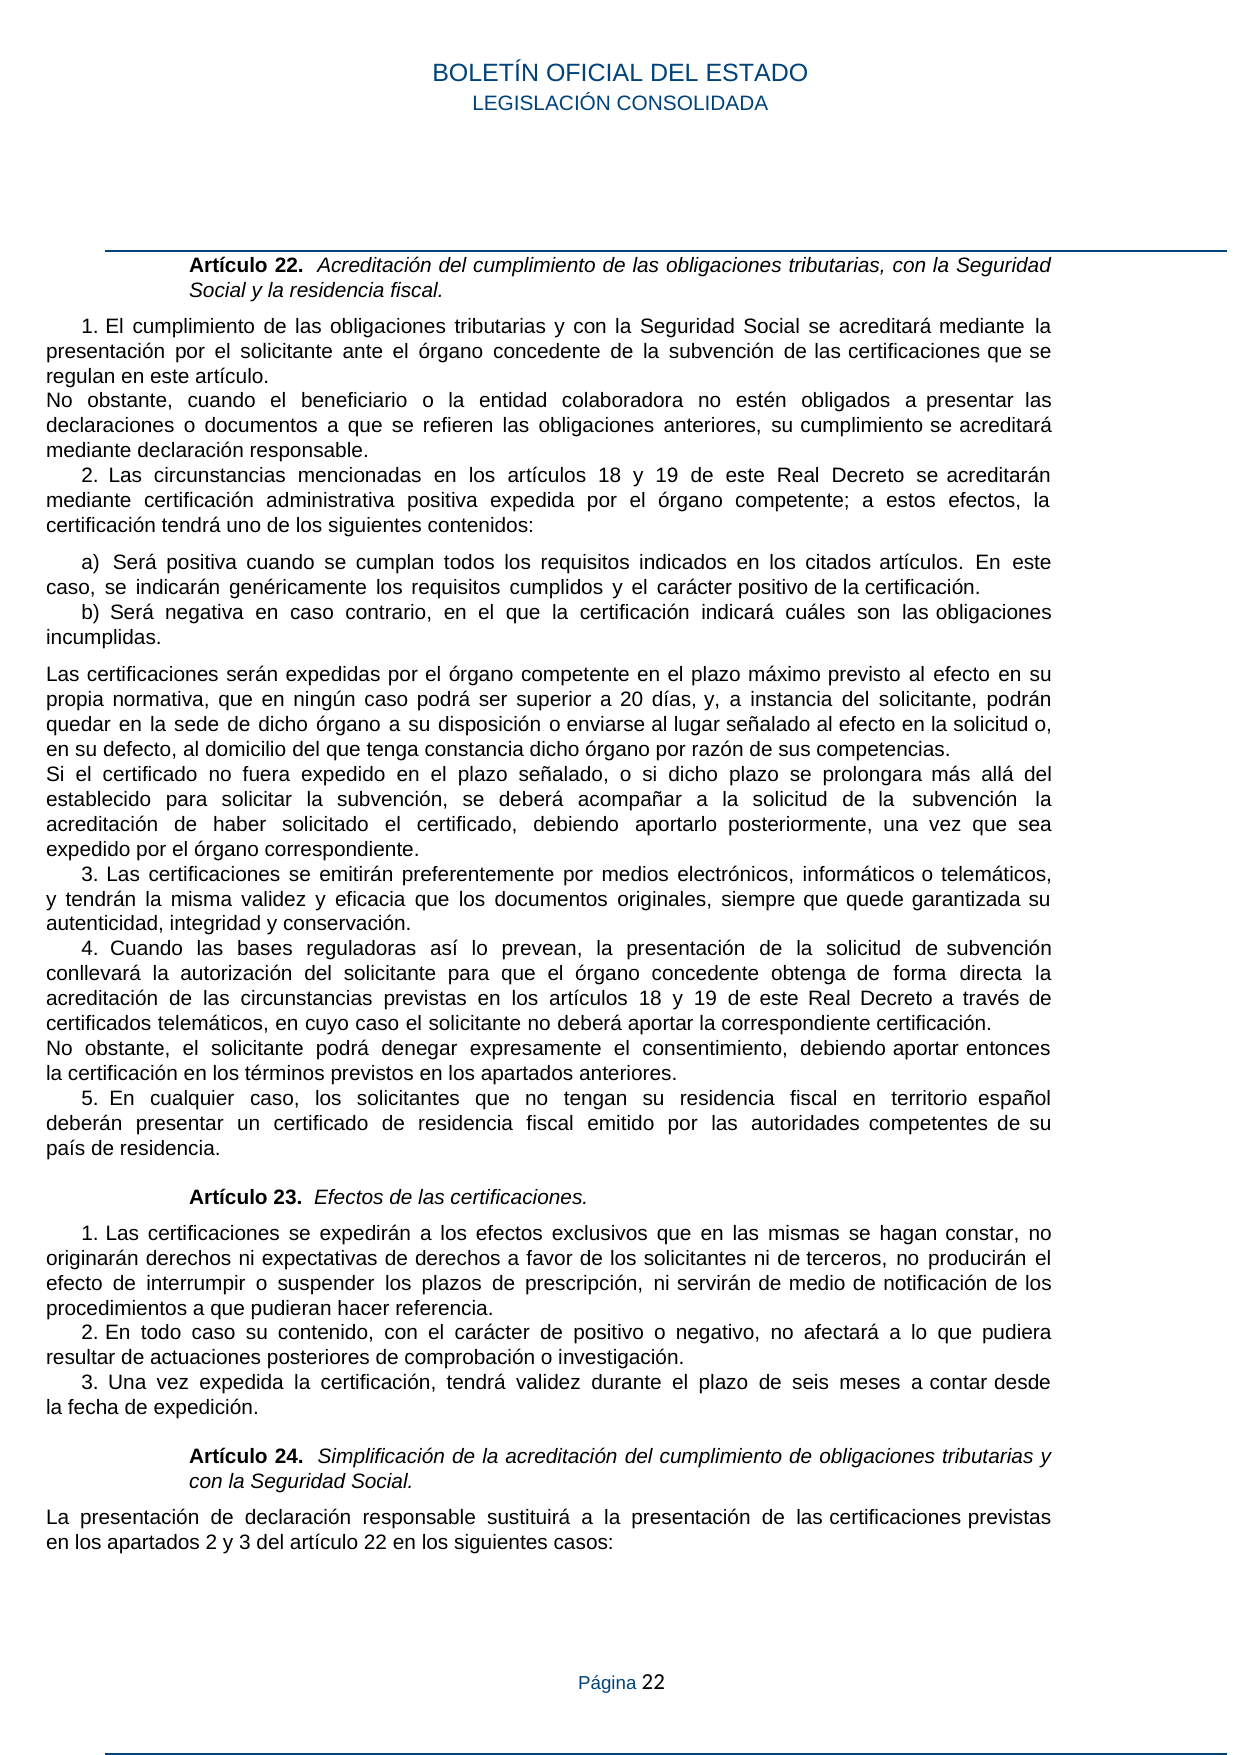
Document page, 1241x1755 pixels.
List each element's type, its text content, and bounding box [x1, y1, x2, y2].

list Será positiva cuando se cumplan todos los requisitos indicados en los citados artículos. En este caso, se indicarán genéricamente los requisitos cumplidos y el carácter positivo de la certificación. [46, 550, 1052, 599]
list En todo caso su contenido, con el carácter de positivo o negativo, no afectará a lo que pudiera resultar de actuaciones posteriores de comprobación o investigación. [46, 1320, 1052, 1369]
list Será negativa en caso contrario, en el que la certificación indicará cuáles son las obligaciones incumplidas. [46, 600, 1052, 649]
text [189, 228, 1106, 250]
text No obstante, cuando el beneficiario o la entidad colaboradora no estén obligados a presentar las declaraciones o documentos a que se refieren las obligaciones anteriores, su cumplimiento se acreditará mediante declaración responsable. [46, 388, 1052, 462]
list En cualquier caso, los solicitantes que no tengan su residencia fiscal en territorio español deberán presentar un certificado de residencia fiscal emitido por las autoridades competentes de su país de residencia. [46, 1086, 1052, 1159]
text Artículo 22. Acreditación del cumplimiento de las obligaciones tributarias, con la Seguridad Social y la residencia fiscal. [189, 252, 1106, 302]
list El cumplimiento de las obligaciones tributarias y con la Seguridad Social se acreditará mediante la presentación por el solicitante ante el órgano concedente de la subvención de las certificaciones que se regulan en este artículo. [46, 314, 1052, 387]
text Artículo 24. Simplificación de la acreditación del cumplimiento de obligaciones tributarias y con la Seguridad Social. [189, 1444, 1076, 1493]
list Las certificaciones se emitirán preferentemente por medios electrónicos, informáticos o telemáticos, y tendrán la misma validez y eficacia que los documentos originales, siempre que quede garantizada su autenticidad, integridad y conservación. [46, 861, 1052, 935]
text Si el certificado no fuera expedido en el plazo señalado, o si dicho plazo se prolongara más allá del establecido para solicitar la subvención, se deberá acompañar a la solicitud de la subvención la acreditación de haber solicitado el certificado, debiendo aportarlo posteriormente, una vez que sea expedido por el órgano correspondiente. [46, 762, 1052, 861]
text Las certificaciones serán expedidas por el órgano competente en el plazo máximo previsto al efecto en su propia normativa, que en ningún caso podrá ser superior a 20 días, y, a instancia del solicitante, podrán quedar en la sede de dicho órgano a su disposición o enviarse al lugar señalado al efecto en la solicitud o, en su defecto, al domicilio del que tenga constancia dicho órgano por razón de sus competencias. [46, 662, 1052, 761]
text La presentación de declaración responsable sustituirá a la presentación de las certificaciones previstas en los apartados 2 y 3 del artículo 22 en los siguientes casos: [46, 1505, 1052, 1554]
list Cuando las bases reguladoras así lo prevean, la presentación de la solicitud de subvención conllevará la autorización del solicitante para que el órgano concedente obtenga de forma directa la acreditación de las circunstancias previstas en los artículos 18 y 19 de este Real Decreto a través de certificados telemáticos, en cuyo caso el solicitante no deberá aportar la correspondiente certificación. [46, 936, 1052, 1035]
text Artículo 23. Efectos de las certificaciones. [189, 1184, 1195, 1208]
list Las certificaciones se expedirán a los efectos exclusivos que en las mismas se hagan constar, no originarán derechos ni expectativas de derechos a favor de los solicitantes ni de terceros, no producirán el efecto de interrumpir o suspender los plazos de prescripción, ni servirán de medio de notificación de los procedimientos a que pudieran hacer referencia. [46, 1221, 1052, 1319]
list Las circunstancias mencionadas en los artículos 18 y 19 de este Real Decreto se acreditarán mediante certificación administrativa positiva expedida por el órgano competente; a estos efectos, la certificación tendrá uno de los siguientes contenidos: [46, 463, 1052, 537]
text No obstante, el solicitante podrá denegar expresamente el consentimiento, debiendo aportar entonces la certificación en los términos previstos en los apartados anteriores. [46, 1036, 1052, 1084]
list Una vez expedida la certificación, tendrá validez durante el plazo de seis meses a contar desde la fecha de expedición. [46, 1370, 1052, 1419]
